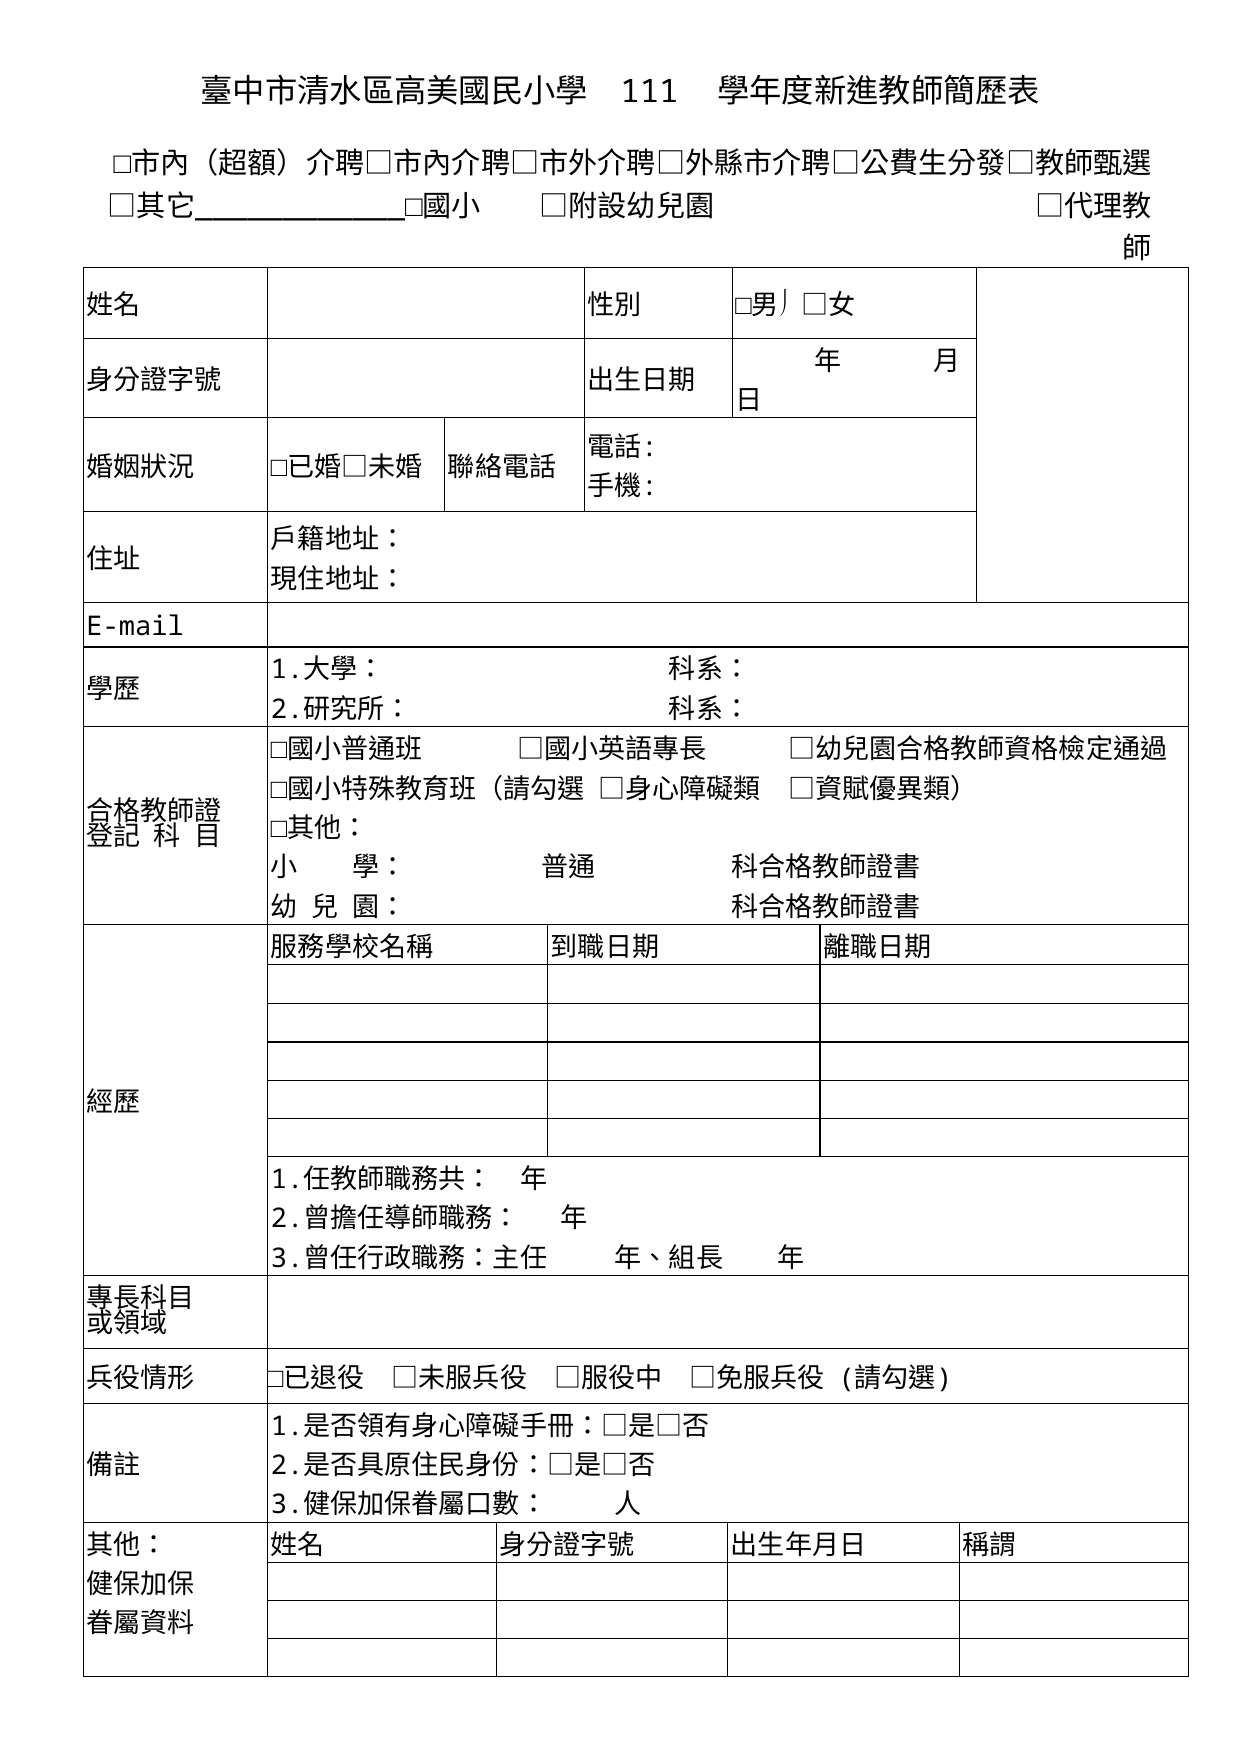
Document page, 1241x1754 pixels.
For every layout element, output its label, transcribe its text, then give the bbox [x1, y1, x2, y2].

table_cell 服務學校名稱 [268, 925, 547, 964]
table_cell [821, 1004, 1188, 1041]
table_cell [960, 1601, 1188, 1638]
text 臺中市清水區高美國民小學 111 學年度新進教師簡歷表 [89, 64, 1152, 111]
table_cell [548, 1119, 819, 1156]
table_cell □國小普通班 □國小英語專長 □幼兒園合格教師資格檢定通過 □國小特殊教育班（請勾選 □身心障礙類 □資賦優異類） □其他： 小 學： 普通 科合格教師證書 幼 兒 園： 科合格教師證書 [268, 727, 1188, 924]
table_cell [728, 1563, 959, 1600]
table_cell [548, 1004, 819, 1041]
table_cell [268, 1081, 547, 1118]
table_cell [821, 1043, 1188, 1079]
table_cell [821, 1119, 1188, 1156]
table_cell [728, 1639, 959, 1676]
table_cell [268, 1043, 547, 1079]
table_cell [960, 1639, 1188, 1676]
table_cell [268, 1119, 547, 1156]
table_cell 出生日期 [585, 339, 732, 417]
table_cell 身分證字號 [84, 339, 267, 417]
table_cell 身分證字號 [497, 1523, 727, 1562]
table_cell 專長科目 或領域 [84, 1276, 267, 1348]
table_header □男 □女 [733, 268, 976, 337]
table_cell 婚姻狀況 [84, 418, 267, 511]
table_cell 年 月 日 [733, 339, 976, 417]
table_cell E-mail [84, 603, 267, 646]
table_cell □已婚□未婚 [268, 418, 444, 511]
table_cell 兵役情形 [84, 1349, 267, 1403]
table_header [977, 268, 1188, 602]
table_cell [268, 603, 1188, 646]
table_cell [497, 1639, 727, 1676]
table_cell 1.大學： 科系： 2.研究所： 科系： [268, 648, 1188, 726]
table_cell [268, 339, 584, 417]
table_cell 戶籍地址： 現住地址： [268, 512, 976, 602]
table_cell 姓名 [268, 1523, 496, 1562]
table_header 姓名 [84, 268, 267, 337]
table_cell 到職日期 [548, 925, 819, 964]
table_cell [821, 965, 1188, 1003]
table_cell [960, 1563, 1188, 1600]
table_cell [548, 965, 819, 1003]
table_cell [268, 1004, 547, 1041]
table_cell [268, 1639, 496, 1676]
table_cell [497, 1563, 727, 1600]
table_cell [268, 1276, 1188, 1348]
table_cell 出生年月日 [728, 1523, 959, 1562]
table_cell 離職日期 [821, 925, 1188, 964]
table_cell □已退役 □未服兵役 □服役中 □免服兵役 (請勾選) [268, 1349, 1188, 1403]
table_header 性別 [585, 268, 732, 337]
table_cell [728, 1601, 959, 1638]
table_cell [548, 1043, 819, 1079]
table_cell 合格教師證 登記 科 目 [84, 727, 267, 924]
table_cell 1.是否領有身心障礙手冊：□是□否 2.是否具原住民身份：□是□否 3.健保加保眷屬口數： 人 [268, 1404, 1188, 1522]
table_cell 電話: 手機: [585, 418, 976, 511]
table_cell 稱謂 [960, 1523, 1188, 1562]
table_cell [548, 1081, 819, 1118]
table_header [268, 268, 584, 337]
table_cell 1.任教師職務共： 年 2.曾擔任導師職務： 年 3.曾任行政職務：主任 年、組長 年 [268, 1157, 1188, 1275]
table_cell 聯絡電話 [445, 418, 584, 511]
table_cell [268, 1601, 496, 1638]
table_cell [268, 1563, 496, 1600]
table_cell [497, 1601, 727, 1638]
table_cell 其他： 健保加保 眷屬資料 [84, 1523, 267, 1676]
table_cell [268, 965, 547, 1003]
table_cell 經歷 [84, 925, 267, 1275]
text □市內（超額）介聘□市內介聘□市外介聘□外縣市介聘□公費生分發□教師甄選 □其它____________□國小 □附設幼兒園 □代理教師 [89, 140, 1152, 267]
table_cell [821, 1081, 1188, 1118]
table_cell 住址 [84, 512, 267, 602]
table_cell 備註 [84, 1404, 267, 1522]
table_cell 學歷 [84, 648, 267, 726]
